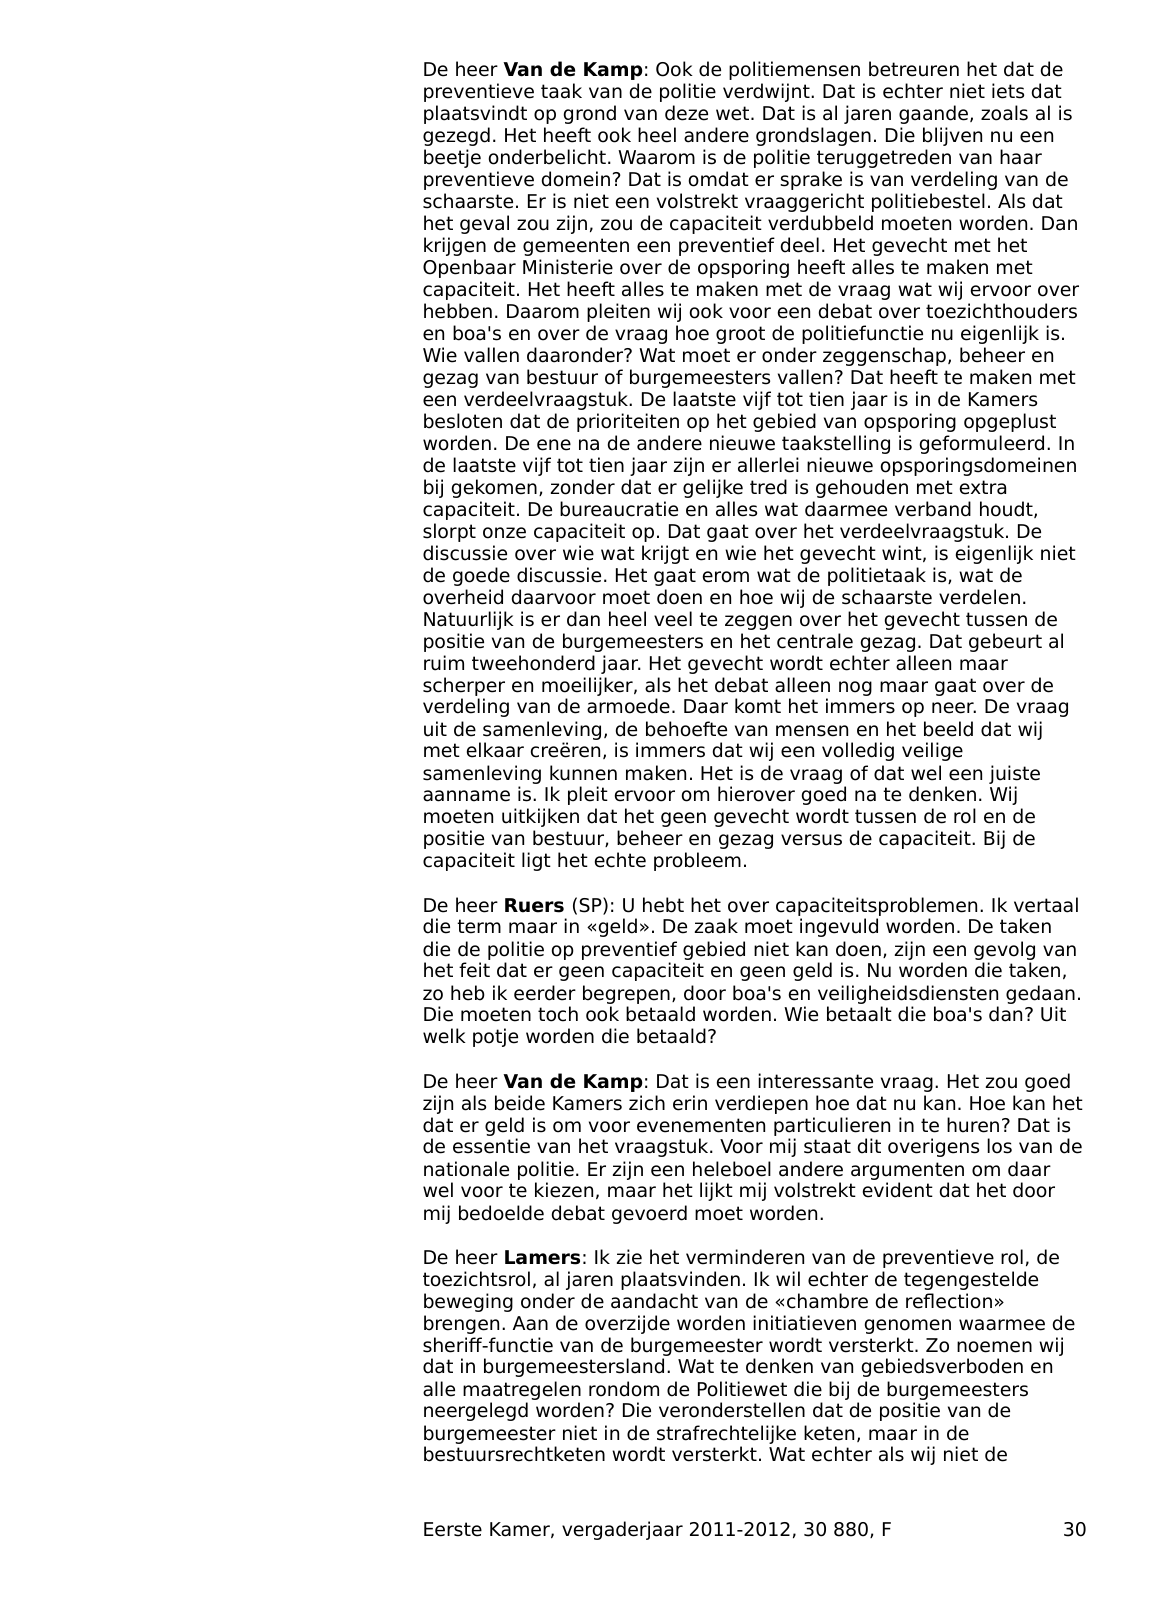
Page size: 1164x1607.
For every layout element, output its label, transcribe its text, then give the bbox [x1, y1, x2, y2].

text De heer Van de Kamp: Dat is een interessante vraag. Het zou goed zijn als beide Kamers zich erin verdiepen hoe dat nu kan. Hoe kan het dat er geld is om voor evenementen particulieren in te huren? Dat is de essentie van het vraagstuk. Voor mij staat dit overigens los van de nationale politie. Er zijn een heleboel andere argumenten om daar wel voor te kiezen, maar het lijkt mij volstrekt evident dat het door mij bedoelde debat gevoerd moet worden. [422, 1071, 1087, 1224]
text De heer Lamers: Ik zie het verminderen van de preventieve rol, de toezichtsrol, al jaren plaatsvinden. Ik wil echter de tegengestelde beweging onder de aandacht van de «chambre de reflection» brengen. Aan de overzijde worden initiatieven genomen waarmee de sheriff-functie van de burgemeester wordt versterkt. Zo noemen wij dat in burgemeestersland. Wat te denken van gebiedsverboden en alle maatregelen rondom de Politiewet die bij de burgemeesters neergelegd worden? Die veronderstellen dat de positie van de burgemeester niet in de strafrechtelijke keten, maar in de bestuursrechtketen wordt versterkt. Wat echter als wij niet de [422, 1247, 1087, 1466]
text De heer Ruers (SP): U hebt het over capaciteitsproblemen. Ik vertaal die term maar in «geld». De zaak moet ingevuld worden. De taken die de politie op preventief gebied niet kan doen, zijn een gevolg van het feit dat er geen capaciteit en geen geld is. Nu worden die taken, zo heb ik eerder begrepen, door boa's en veiligheidsdiensten gedaan. Die moeten toch ook betaald worden. Wie betaalt die boa's dan? Uit welk potje worden die betaald? [422, 894, 1087, 1048]
text De heer Van de Kamp: Ook de politiemensen betreuren het dat de preventieve taak van de politie verdwijnt. Dat is echter niet iets dat plaatsvindt op grond van deze wet. Dat is al jaren gaande, zoals al is gezegd. Het heeft ook heel andere grondslagen. Die blijven nu een beetje onderbelicht. Waarom is de politie teruggetreden van haar preventieve domein? Dat is omdat er sprake is van verdeling van de schaarste. Er is niet een volstrekt vraaggericht politiebestel. Als dat het geval zou zijn, zou de capaciteit verdubbeld moeten worden. Dan krijgen de gemeenten een preventief deel. Het gevecht met het Openbaar Ministerie over de opsporing heeft alles te maken met capaciteit. Het heeft alles te maken met de vraag wat wij ervoor over hebben. Daarom pleiten wij ook voor een debat over toezichthouders en boa's en over de vraag hoe groot de politiefunctie nu eigenlijk is. Wie vallen daaronder? Wat moet er onder zeggenschap, beheer en gezag van bestuur of burgemeesters vallen? Dat heeft te maken met een verdeelvraagstuk. De laatste vijf tot tien jaar is in de Kamers besloten dat de prioriteiten op het gebied van opsporing opgeplust worden. De ene na de andere nieuwe taakstelling is geformuleerd. In de laatste vijf tot tien jaar zijn er allerlei nieuwe opsporingsdomeinen bij gekomen, zonder dat er gelijke tred is gehouden met extra capaciteit. De bureaucratie en alles wat daarmee verband houdt, slorpt onze capaciteit op. Dat gaat over het verdeelvraagstuk. De discussie over wie wat krijgt en wie het gevecht wint, is eigenlijk niet de goede discussie. Het gaat erom wat de politietaak is, wat de overheid daarvoor moet doen en hoe wij de schaarste verdelen. Natuurlijk is er dan heel veel te zeggen over het gevecht tussen de positie van de burgemeesters en het centrale gezag. Dat gebeurt al ruim tweehonderd jaar. Het gevecht wordt echter alleen maar scherper en moeilijker, als het debat alleen nog maar gaat over de verdeling van de armoede. Daar komt het immers op neer. De vraag uit de samenleving, de behoefte van mensen en het beeld dat wij met elkaar creëren, is immers dat wij een volledig veilige samenleving kunnen maken. Het is de vraag of dat wel een juiste aanname is. Ik pleit ervoor om hierover goed na te denken. Wij moeten uitkijken dat het geen gevecht wordt tussen de rol en de positie van bestuur, beheer en gezag versus de capaciteit. Bij de capaciteit ligt het echte probleem. [422, 59, 1087, 872]
